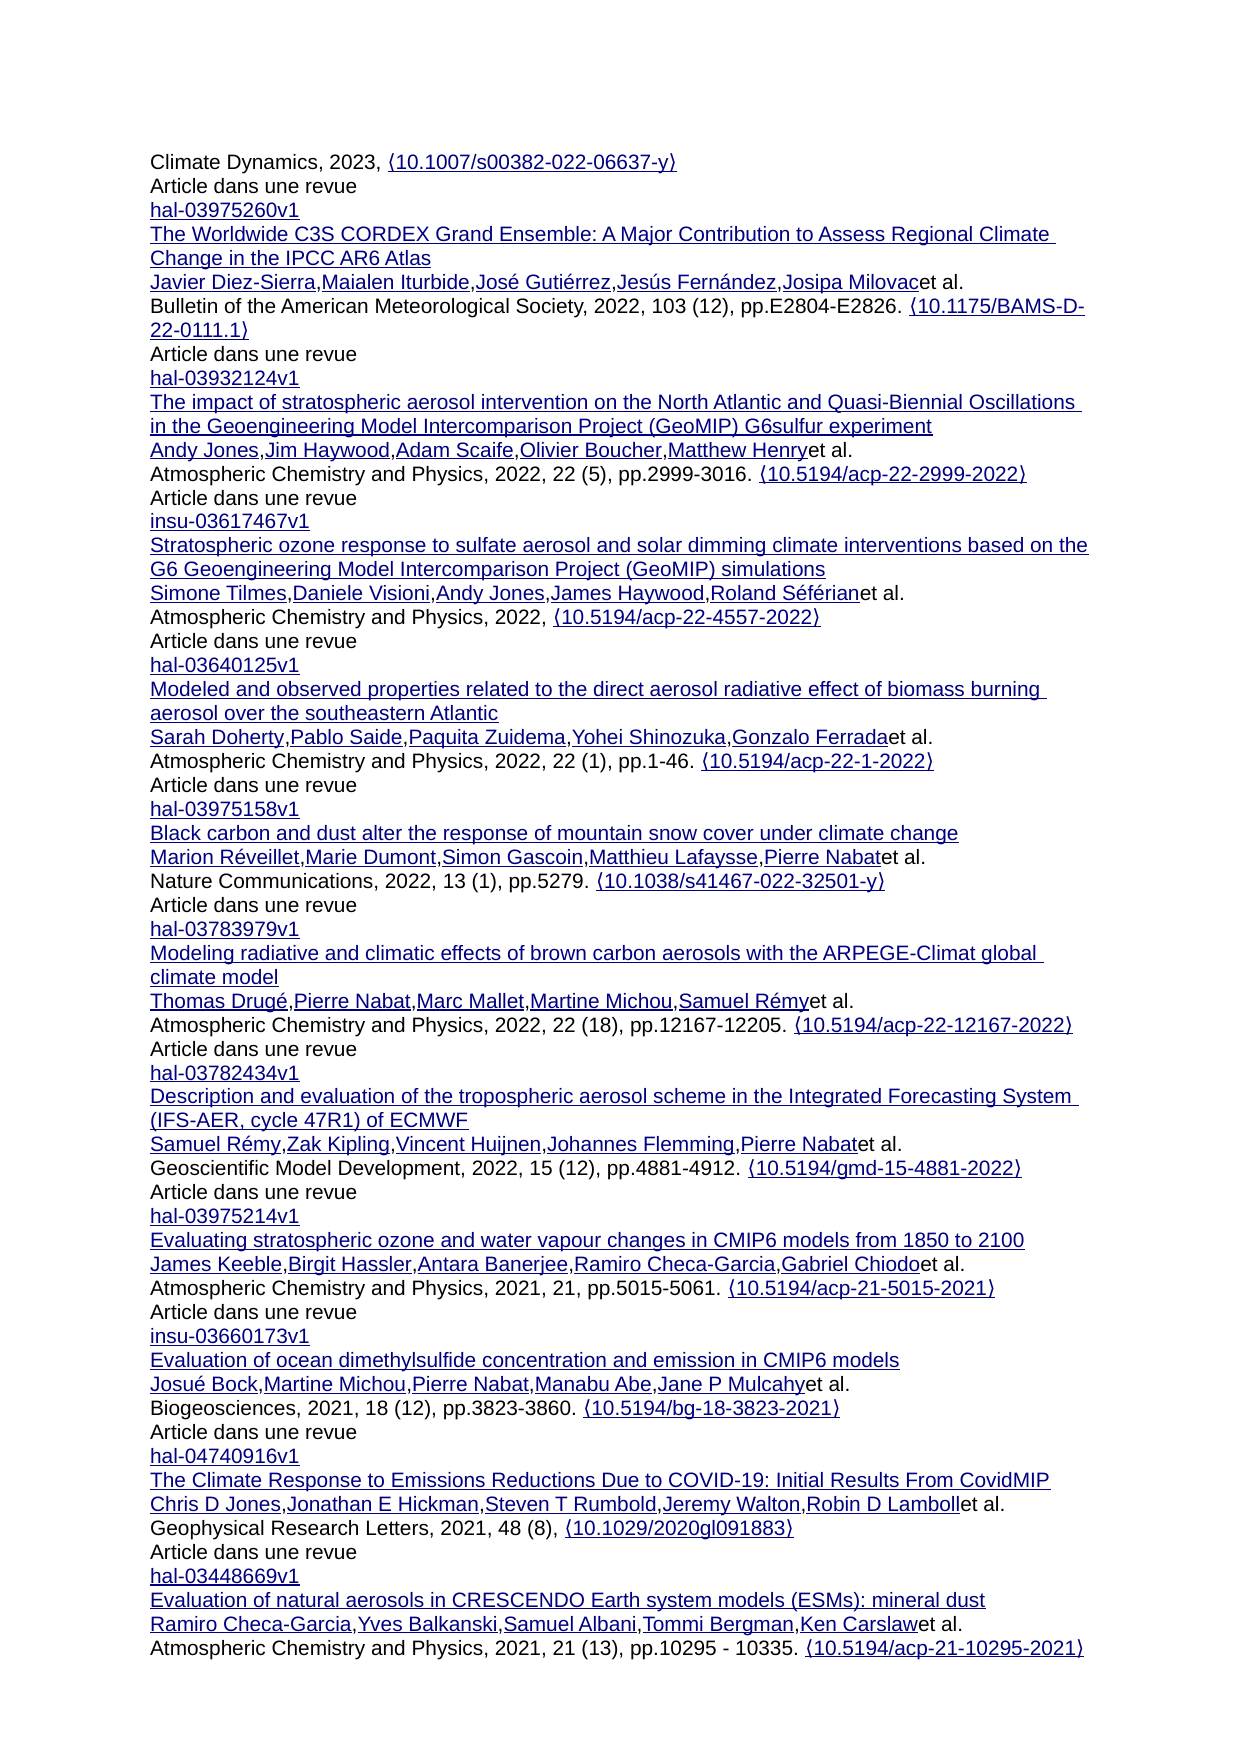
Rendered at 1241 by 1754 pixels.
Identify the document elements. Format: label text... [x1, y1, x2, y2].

table_cell The Climate Response to Emissions Reductions Due to COVID‐19: Initial Results From CovidMIP Chris D Jones,Jonathan E Hickman,Steven T Rumbold,Jeremy Walton,Robin D Lambollet al. Geophysical Research Letters, 2021, 48 (8), ⟨10.1029/2020gl091883⟩ Article dans une revue hal-03448669v1 [150, 1468, 1090, 1587]
table_cell Stratospheric ozone response to sulfate aerosol and solar dimming climate interventions based on the G6 Geoengineering Model Intercomparison Project (GeoMIP) simulations Simone Tilmes,Daniele Visioni,Andy Jones,James Haywood,Roland Séférianet al. Atmospheric Chemistry and Physics, 2022, ⟨10.5194/acp-22-4557-2022⟩ Article dans une revue hal-03640125v1 [150, 533, 1090, 677]
table_cell Modeled and observed properties related to the direct aerosol radiative effect of biomass burning aerosol over the southeastern Atlantic Sarah Doherty,Pablo Saide,Paquita Zuidema,Yohei Shinozuka,Gonzalo Ferradaet al. Atmospheric Chemistry and Physics, 2022, 22 (1), pp.1-46. ⟨10.5194/acp-22-1-2022⟩ Article dans une revue hal-03975158v1 [150, 677, 1090, 821]
table_cell Description and evaluation of the tropospheric aerosol scheme in the Integrated Forecasting System (IFS-AER, cycle 47R1) of ECMWF Samuel Rémy,Zak Kipling,Vincent Huijnen,Johannes Flemming,Pierre Nabatet al. Geoscientific Model Development, 2022, 15 (12), pp.4881-4912. ⟨10.5194/gmd-15-4881-2022⟩ Article dans une revue hal-03975214v1 [150, 1084, 1090, 1228]
table_cell Climate Dynamics, 2023, ⟨10.1007/s00382-022-06637-y⟩ Article dans une revue hal-03975260v1 [150, 150, 1090, 222]
table_cell Evaluating stratospheric ozone and water vapour changes in CMIP6 models from 1850 to 2100 James Keeble,Birgit Hassler,Antara Banerjee,Ramiro Checa-Garcia,Gabriel Chiodoet al. Atmospheric Chemistry and Physics, 2021, 21, pp.5015-5061. ⟨10.5194/acp-21-5015-2021⟩ Article dans une revue insu-03660173v1 [150, 1228, 1090, 1348]
table_cell The Worldwide C3S CORDEX Grand Ensemble: A Major Contribution to Assess Regional Climate Change in the IPCC AR6 Atlas Javier Diez-Sierra,Maialen Iturbide,José Gutiérrez,Jesús Fernández,Josipa Milovacet al. Bulletin of the American Meteorological Society, 2022, 103 (12), pp.E2804-E2826. ⟨10.1175/BAMS-D-22-0111.1⟩ Article dans une revue hal-03932124v1 [150, 222, 1090, 389]
table_cell Modeling radiative and climatic effects of brown carbon aerosols with the ARPEGE-Climat global climate model Thomas Drugé,Pierre Nabat,Marc Mallet,Martine Michou,Samuel Rémyet al. Atmospheric Chemistry and Physics, 2022, 22 (18), pp.12167-12205. ⟨10.5194/acp-22-12167-2022⟩ Article dans une revue hal-03782434v1 [150, 941, 1090, 1084]
table_cell Evaluation of natural aerosols in CRESCENDO Earth system models (ESMs): mineral dust Ramiro Checa-Garcia,Yves Balkanski,Samuel Albani,Tommi Bergman,Ken Carslawet al. Atmospheric Chemistry and Physics, 2021, 21 (13), pp.10295 - 10335. ⟨10.5194/acp-21-10295-2021⟩ [150, 1588, 1090, 1659]
table_cell Black carbon and dust alter the response of mountain snow cover under climate change Marion Réveillet,Marie Dumont,Simon Gascoin,Matthieu Lafaysse,Pierre Nabatet al. Nature Communications, 2022, 13 (1), pp.5279. ⟨10.1038/s41467-022-32501-y⟩ Article dans une revue hal-03783979v1 [150, 821, 1090, 941]
table_cell Evaluation of ocean dimethylsulfide concentration and emission in CMIP6 models Josué Bock,Martine Michou,Pierre Nabat,Manabu Abe,Jane P Mulcahyet al. Biogeosciences, 2021, 18 (12), pp.3823-3860. ⟨10.5194/bg-18-3823-2021⟩ Article dans une revue hal-04740916v1 [150, 1348, 1090, 1468]
table_cell The impact of stratospheric aerosol intervention on the North Atlantic and Quasi-Biennial Oscillations in the Geoengineering Model Intercomparison Project (GeoMIP) G6sulfur experiment Andy Jones,Jim Haywood,Adam Scaife,Olivier Boucher,Matthew Henryet al. Atmospheric Chemistry and Physics, 2022, 22 (5), pp.2999-3016. ⟨10.5194/acp-22-2999-2022⟩ Article dans une revue insu-03617467v1 [150, 390, 1090, 533]
